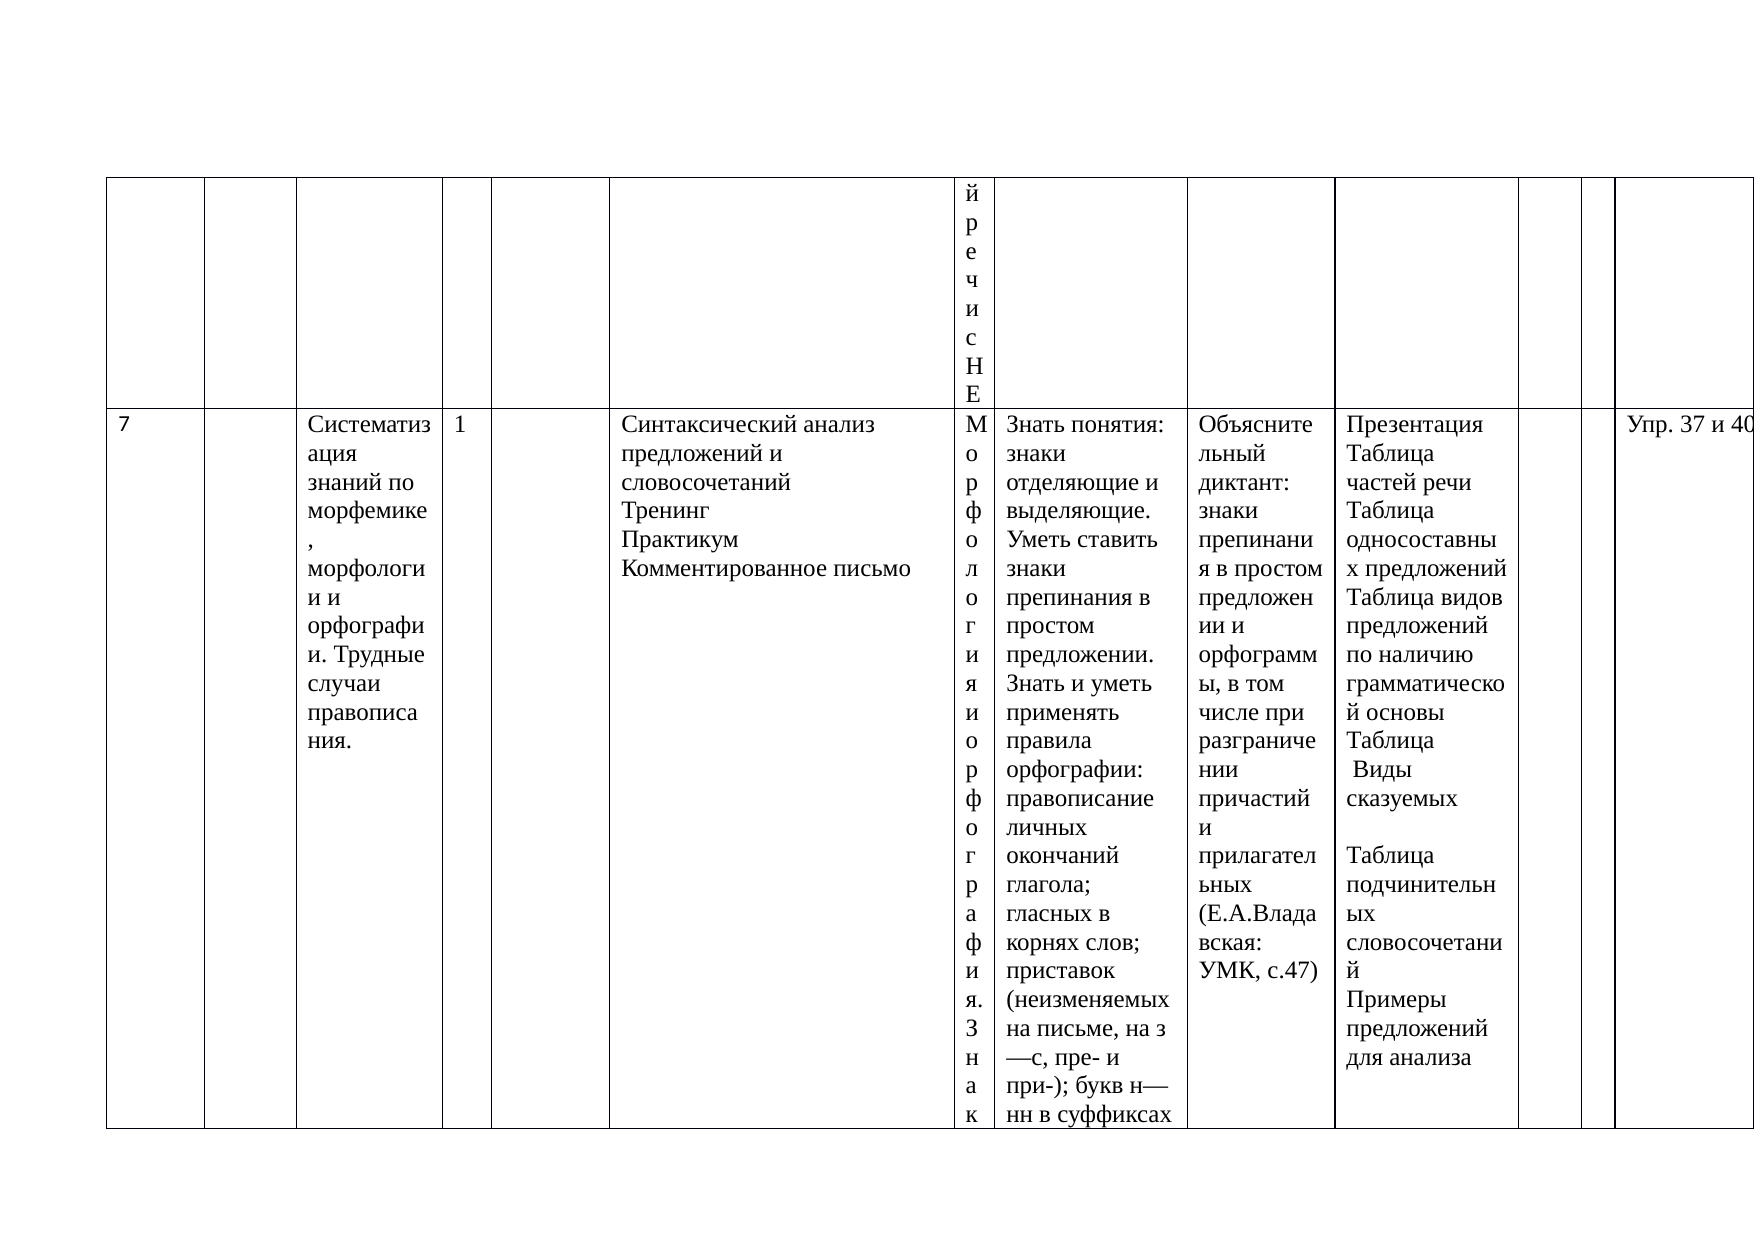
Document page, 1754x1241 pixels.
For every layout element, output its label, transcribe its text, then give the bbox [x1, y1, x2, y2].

table_cell Упр. 37 и 40. [1616, 409, 1753, 1128]
table_cell [107, 178, 204, 408]
table_cell [1519, 178, 1581, 408]
table_cell [443, 178, 491, 408]
table_cell 1 [443, 409, 491, 1128]
table_cell [1582, 409, 1614, 1128]
table_cell 7 [107, 409, 204, 1128]
table_cell Систематизация знаний по морфемике, морфологии и орфографии. Трудные случаи правописания. [297, 409, 442, 1128]
table_cell [1188, 178, 1334, 408]
table_cell й речи с НЕ [955, 178, 994, 408]
table_cell [1582, 178, 1614, 408]
table_cell [205, 178, 296, 408]
table_cell [205, 409, 296, 1128]
table_cell Морфология и орфография. Знак [955, 409, 994, 1128]
table_cell Синтаксический анализ предложений и словосочетаний Тренинг Практикум Комментированное письмо [610, 409, 954, 1128]
table_cell [492, 409, 609, 1128]
table_cell Знать понятия: знаки отделяющие и выделяющие. Уметь ставить знаки препинания в простом предложении. Знать и уметь применять правила орфографии: правописание личных окончаний глагола; гласных в корнях слов; приставок (неизменяемых на письме, на з—с, пре- и при-); букв н—нн в суффиксах [995, 409, 1187, 1128]
table_cell [492, 178, 609, 408]
table_cell [610, 178, 954, 408]
table_cell [1336, 178, 1518, 408]
table_cell [995, 178, 1187, 408]
table_cell [297, 178, 442, 408]
table_cell Презентация Таблица частей речи Таблица односоставных предложений Таблица видов предложений по наличию грамматической основы Таблица Виды сказуемых Таблица подчинительных словосочетаний Примеры предложений для анализа [1336, 409, 1518, 1128]
table_cell [1519, 409, 1581, 1128]
table_cell Объяснительный диктант: знаки препинания в простом предложении и орфограммы, в том числе при разграничении причастий и прилагательных (Е.А.Владавская: УМК, с.47) [1188, 409, 1334, 1128]
table_cell Теория на стр. 18,19. Упр. 27 [1616, 178, 1753, 408]
